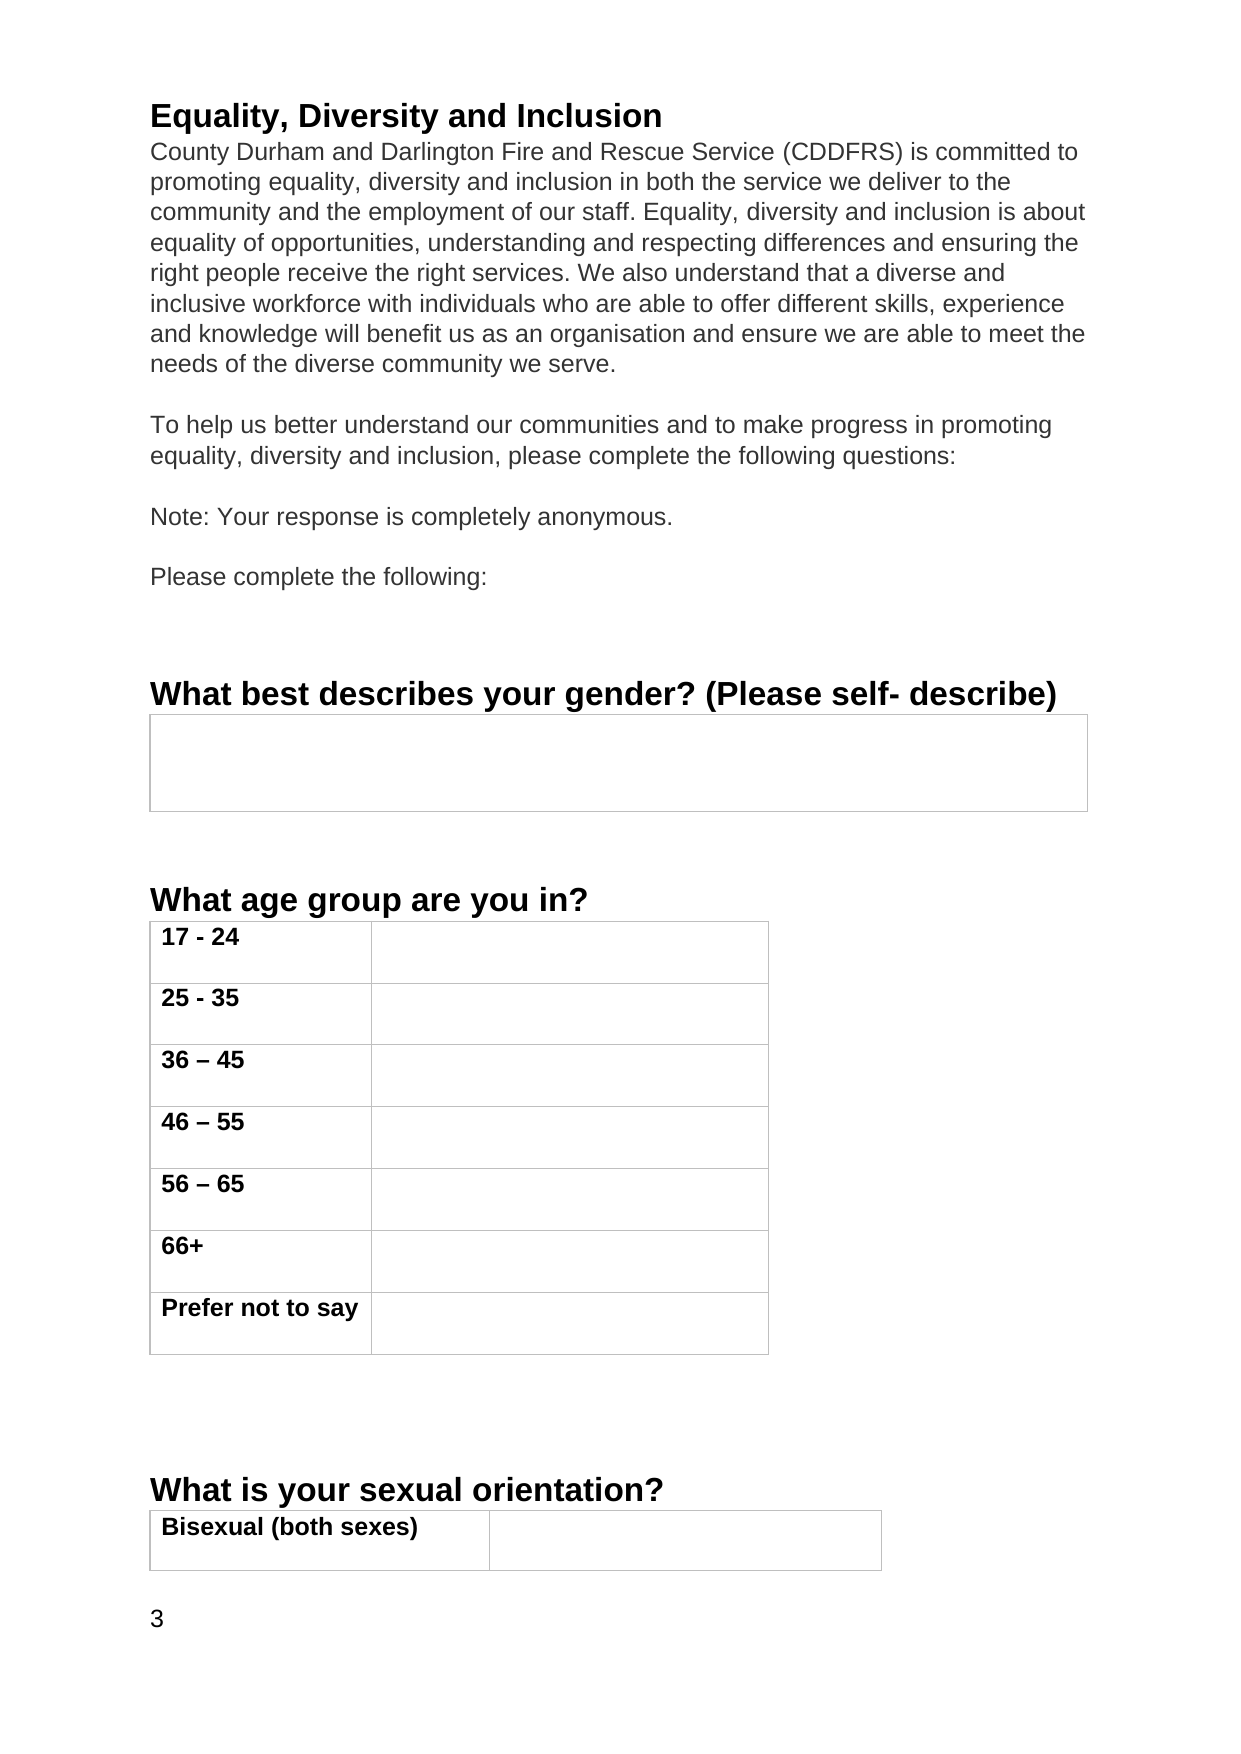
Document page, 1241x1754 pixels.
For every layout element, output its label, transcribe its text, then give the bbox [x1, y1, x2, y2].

subtitle What best describes your gender? (Please self- describe) [150, 674, 1090, 712]
table_cell Prefer not to say [151, 1293, 371, 1354]
table_cell [372, 1107, 768, 1168]
subtitle Equality, Diversity and Inclusion [150, 96, 1090, 134]
table_cell [372, 1231, 768, 1292]
table_header 17 - 24 [151, 922, 371, 982]
table_cell 56 – 65 [151, 1169, 371, 1230]
table_cell 66+ [151, 1231, 371, 1292]
text County Durham and Darlington Fire and Rescue Service (CDDFRS) is committed to promoting equality, diversity and inclusion in both the service we deliver to the community and the employment of our staff. Equality, diversity and inclusion is about equality of opportunities, understanding and respecting differences and ensuring the right people receive the right services. We also understand that a diverse and inclusive workforce with individuals who are able to offer different skills, experience and knowledge will benefit us as an organisation and ensure we are able to meet the needs of the diverse community we serve. To help us better understand our communities and to make progress in promoting equality, diversity and inclusion, please complete the following questions: Note: Your response is completely anonymous. Please complete the following: [150, 137, 1090, 591]
table_cell [372, 1169, 768, 1230]
subtitle What age group are you in? [150, 880, 1090, 918]
table_cell 25 - 35 [151, 984, 371, 1044]
table_cell [372, 984, 768, 1044]
table_header [151, 715, 1087, 811]
subtitle What is your sexual orientation? [150, 1470, 1090, 1508]
table_header [490, 1511, 881, 1570]
table_cell 36 – 45 [151, 1045, 371, 1106]
table_header Bisexual (both sexes) [151, 1511, 489, 1570]
table_header [372, 922, 768, 982]
table_cell 46 – 55 [151, 1107, 371, 1168]
table_cell [372, 1293, 768, 1354]
table_cell [372, 1045, 768, 1106]
